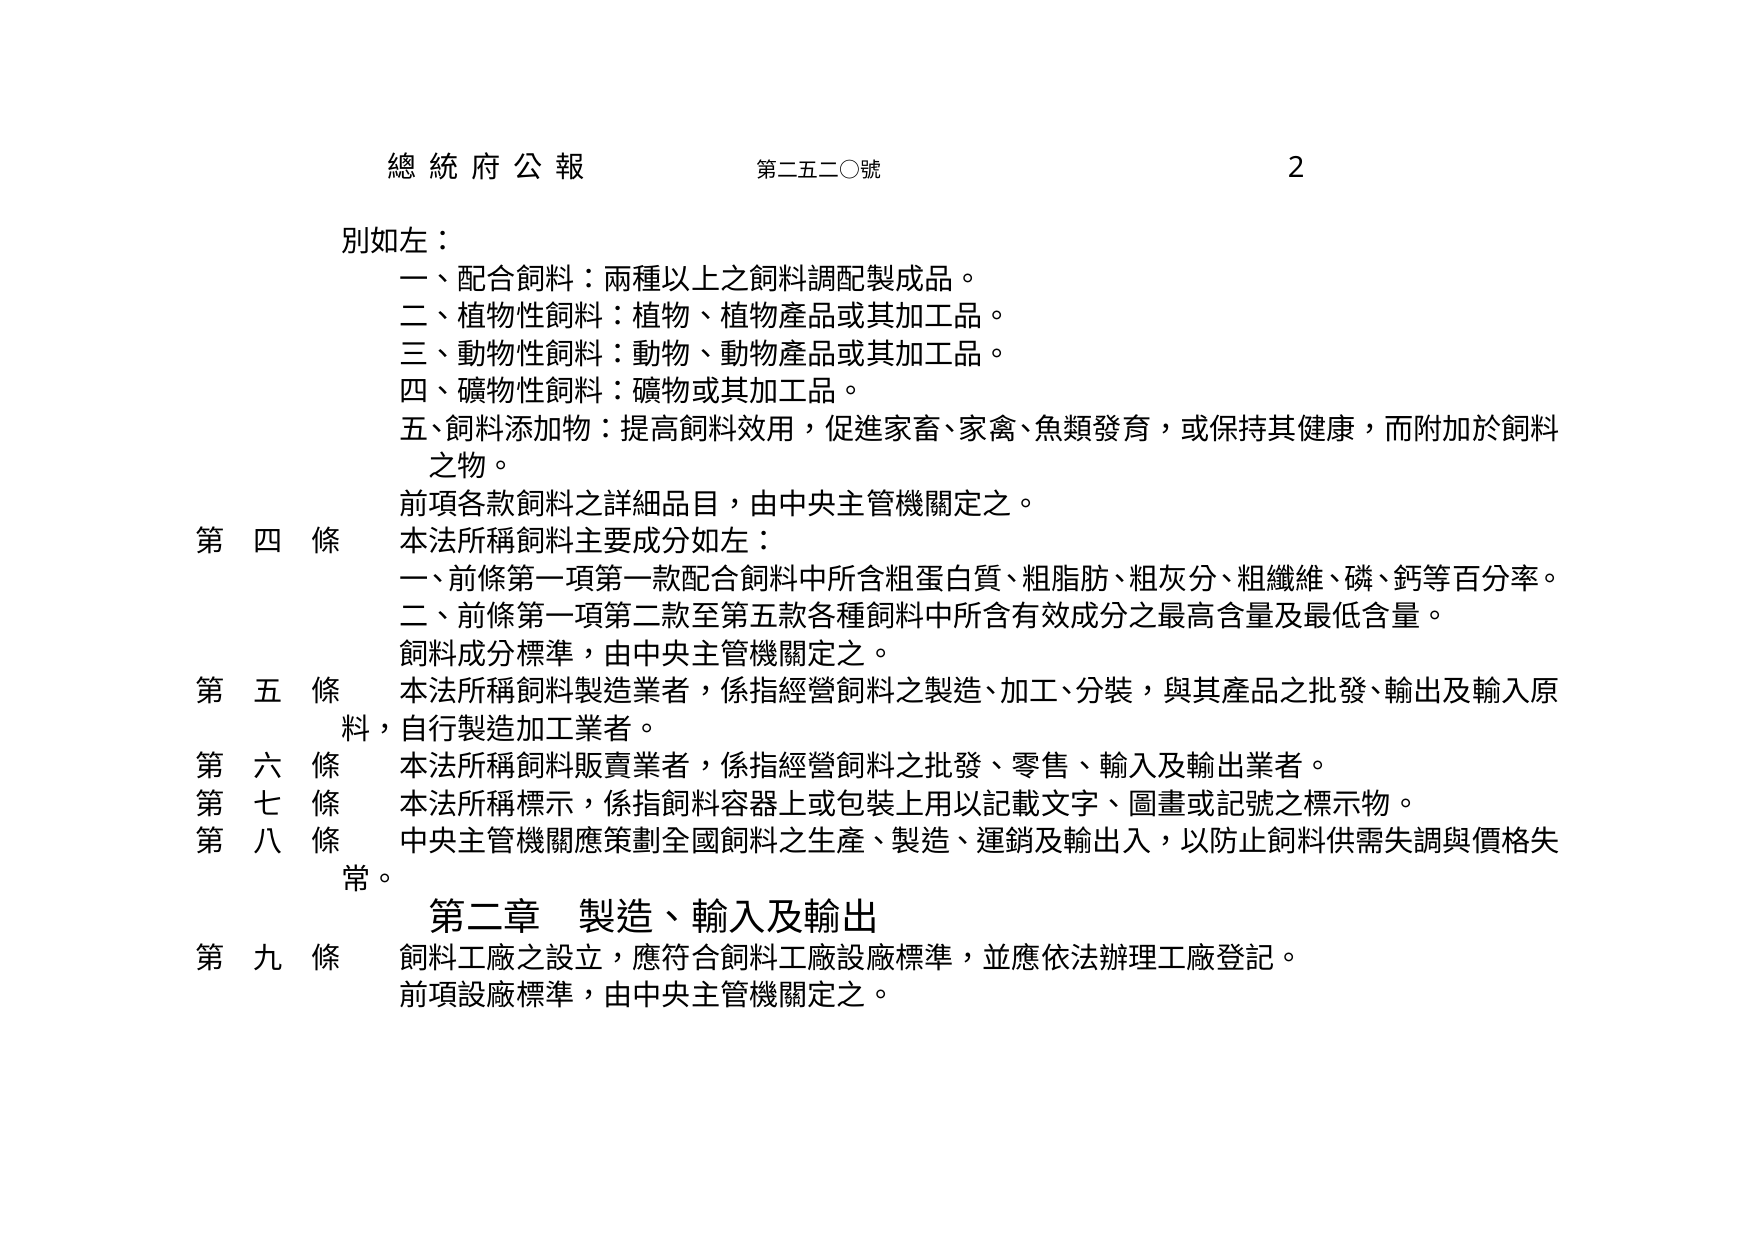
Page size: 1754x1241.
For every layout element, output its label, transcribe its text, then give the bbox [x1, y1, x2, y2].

text 三、動物性飼料：動物、動物產品或其加工品。 [399, 334, 1559, 372]
text 前項各款飼料之詳細品目，由中央主管機關定之。 [341, 484, 1559, 522]
text 第 六 條 本法所稱飼料販賣業者，係指經營飼料之批發、零售、輸入及輸出業者。 [195, 747, 1559, 784]
text 第 四 條 本法所稱飼料主要成分如左： [195, 522, 1559, 559]
text 一、配合飼料：兩種以上之飼料調配製成品。 [399, 259, 1559, 297]
text 四、礦物性飼料：礦物或其加工品。 [399, 372, 1559, 409]
text 飼料成分標準，由中央主管機關定之。 [341, 634, 1559, 672]
text 第二章 製造、輸入及輸出 [428, 897, 1559, 938]
text 第 七 條 本法所稱標示，係指飼料容器上或包裝上用以記載文字、圖畫或記號之標示物。 [195, 784, 1559, 822]
text 前項設廠標準，由中央主管機關定之。 [341, 976, 1559, 1013]
text 五、飼料添加物：提高飼料效用，促進家畜、家禽、魚類發育，或保持其健康，而附加於飼料之物。 [399, 409, 1559, 484]
text 一、前條第一項第一款配合飼料中所含粗蛋白質、粗脂肪、粗灰分、粗纖維、磷、鈣等百分率。 [399, 559, 1559, 597]
text 別如左： [195, 222, 1559, 259]
text 第 九 條 飼料工廠之設立，應符合飼料工廠設廠標準，並應依法辦理工廠登記。 [195, 938, 1559, 976]
text 二、植物性飼料：植物、植物產品或其加工品。 [399, 297, 1559, 334]
text 二、前條第一項第二款至第五款各種飼料中所含有效成分之最高含量及最低含量。 [399, 597, 1559, 634]
text 第 五 條 本法所稱飼料製造業者，係指經營飼料之製造、加工、分裝，與其產品之批發、輸出及輸入原料，自行製造加工業者。 [195, 672, 1559, 747]
text 第 八 條 中央主管機關應策劃全國飼料之生產、製造、運銷及輸出入，以防止飼料供需失調與價格失常。 [195, 822, 1559, 897]
